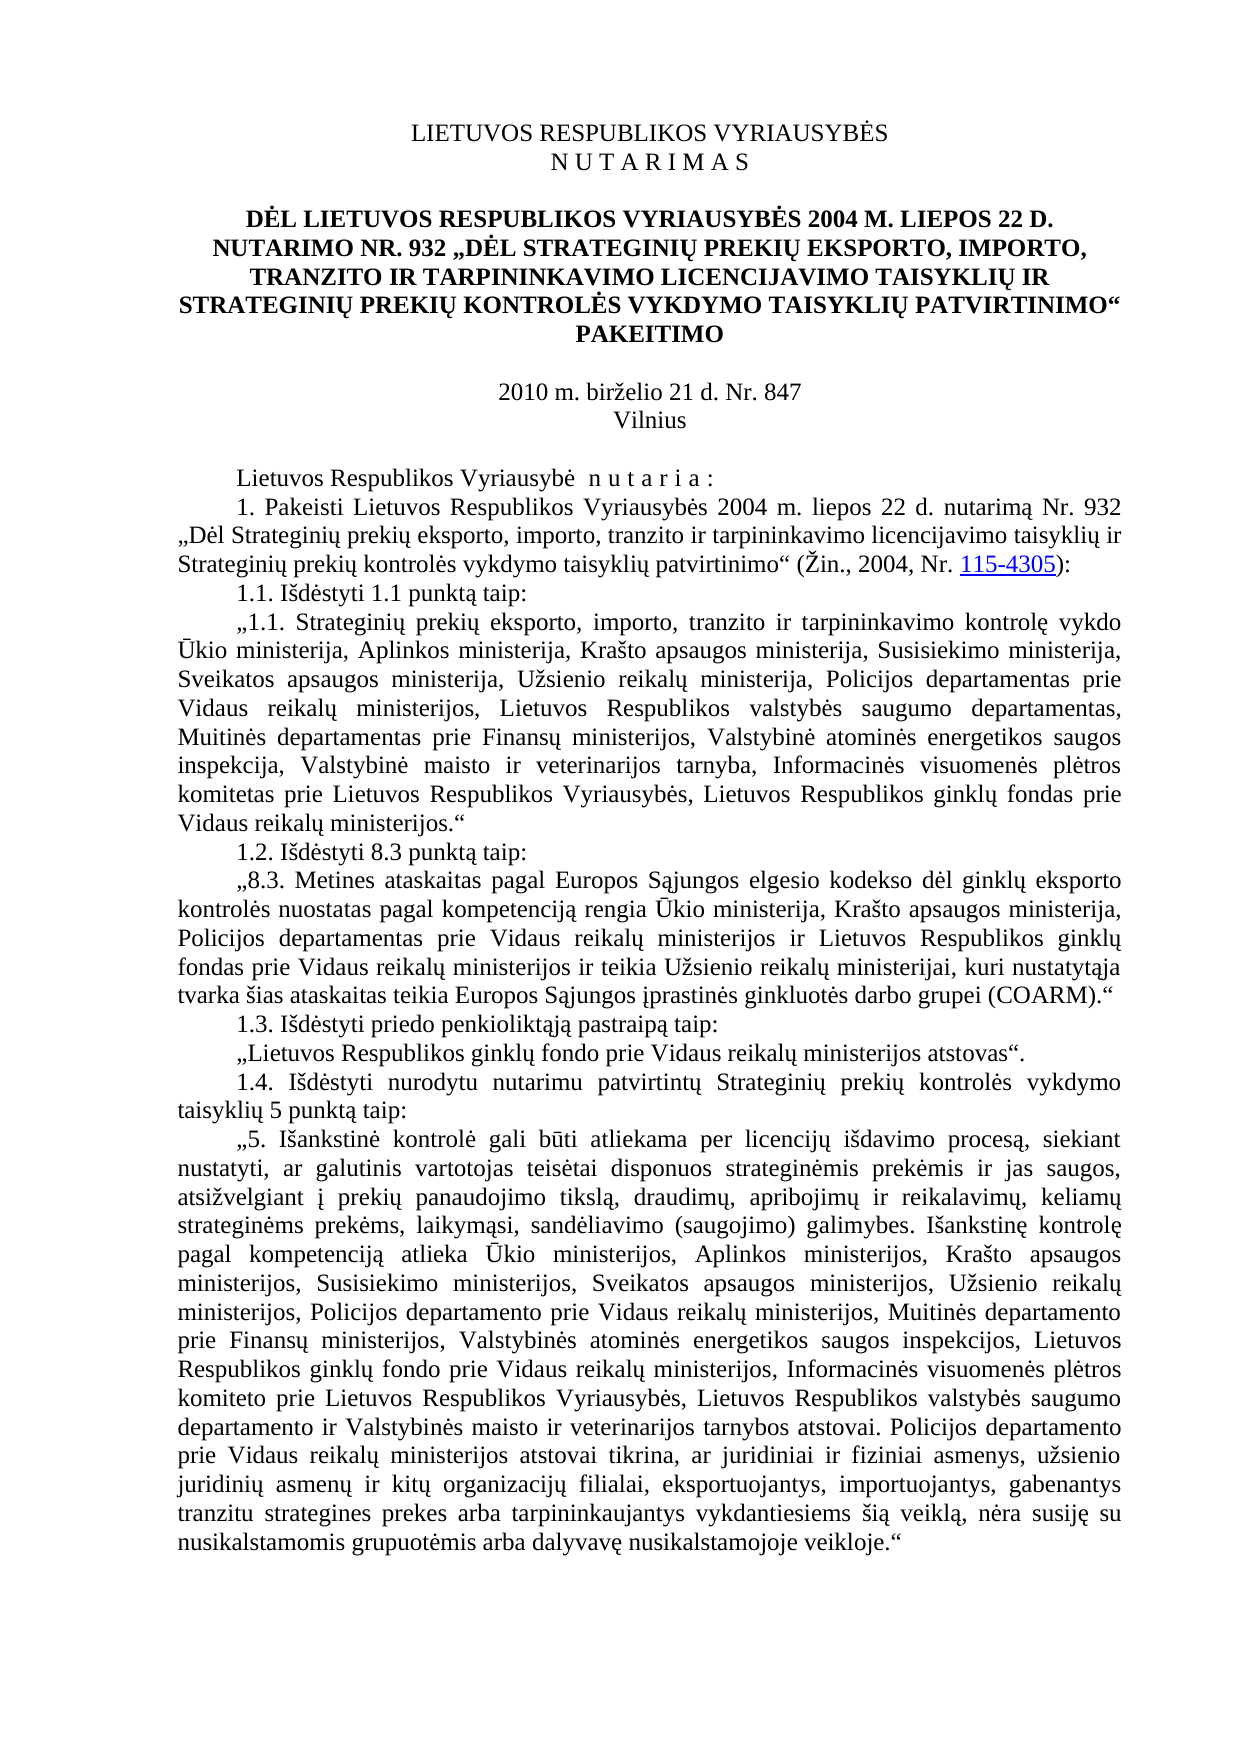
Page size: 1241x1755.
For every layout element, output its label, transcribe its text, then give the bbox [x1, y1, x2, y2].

text „5. Išankstinė kontrolė gali būti atliekama per licencijų išdavimo procesą, siekiant nustatyti, ar galutinis vartotojas teisėtai disponuos strateginėmis prekėmis ir jas saugos, atsižvelgiant į prekių panaudojimo tikslą, draudimų, apribojimų ir reikalavimų, keliamų strateginėms prekėms, laikymąsi, sandėliavimo (saugojimo) galimybes. Išankstinę kontrolę pagal kompetenciją atlieka Ūkio ministerijos, Aplinkos ministerijos, Krašto apsaugos ministerijos, Susisiekimo ministerijos, Sveikatos apsaugos ministerijos, Užsienio reikalų ministerijos, Policijos departamento prie Vidaus reikalų ministerijos, Muitinės departamento prie Finansų ministerijos, Valstybinės atominės energetikos saugos inspekcijos, Lietuvos Respublikos ginklų fondo prie Vidaus reikalų ministerijos, Informacinės visuomenės plėtros komiteto prie Lietuvos Respublikos Vyriausybės, Lietuvos Respublikos valstybės saugumo departamento ir Valstybinės maisto ir veterinarijos tarnybos atstovai. Policijos departamento prie Vidaus reikalų ministerijos atstovai tikrina, ar juridiniai ir fiziniai asmenys, užsienio juridinių asmenų ir kitų organizacijų filialai, eksportuojantys, importuojantys, gabenantys tranzitu strategines prekes arba tarpininkaujantys vykdantiesiems šią veiklą, nėra susiję su nusikalstamomis grupuotėmis arba dalyvavę nusikalstamojoje veikloje.“ [177, 1124, 1122, 1556]
text 1.4. Išdėstyti nurodytu nutarimu patvirtintų Strateginių prekių kontrolės vykdymo taisyklių 5 punktą taip: [177, 1067, 1122, 1124]
text DĖL LIETUVOS RESPUBLIKOS VYRIAUSYBĖS 2004 m. LIEPOS 22 d. NUTARIMO Nr. 932 „DĖL STRATEGINIŲ PREKIŲ EKSPORTO, IMPORTO, TRANZITO IR TARPININKAVIMO LICENCIJAVIMO TAISYKLIŲ IR STRATEGINIŲ PREKIŲ KONTROLĖS VYKDYMO TAISYKLIŲ PATVIRTINIMO“ PAKEITIMO [177, 204, 1122, 348]
text „1.1. Strateginių prekių eksporto, importo, tranzito ir tarpininkavimo kontrolę vykdo Ūkio ministerija, Aplinkos ministerija, Krašto apsaugos ministerija, Susisiekimo ministerija, Sveikatos apsaugos ministerija, Užsienio reikalų ministerija, Policijos departamentas prie Vidaus reikalų ministerijos, Lietuvos Respublikos valstybės saugumo departamentas, Muitinės departamentas prie Finansų ministerijos, Valstybinė atominės energetikos saugos inspekcija, Valstybinė maisto ir veterinarijos tarnyba, Informacinės visuomenės plėtros komitetas prie Lietuvos Respublikos Vyriausybės, Lietuvos Respublikos ginklų fondas prie Vidaus reikalų ministerijos.“ [177, 607, 1122, 837]
text „Lietuvos Respublikos ginklų fondo prie Vidaus reikalų ministerijos atstovas“. [177, 1038, 1122, 1067]
text „8.3. Metines ataskaitas pagal Europos Sąjungos elgesio kodekso dėl ginklų eksporto kontrolės nuostatas pagal kompetenciją rengia Ūkio ministerija, Krašto apsaugos ministerija, Policijos departamentas prie Vidaus reikalų ministerijos ir Lietuvos Respublikos ginklų fondas prie Vidaus reikalų ministerijos ir teikia Užsienio reikalų ministerijai, kuri nustatytąja tvarka šias ataskaitas teikia Europos Sąjungos įprastinės ginkluotės darbo grupei (COARM).“ [177, 866, 1122, 1009]
text 1.1. Išdėstyti 1.1 punktą taip: [177, 578, 1122, 607]
text 2010 m. birželio 21 d. Nr. 847 [177, 377, 1122, 406]
text Vilnius [177, 406, 1122, 434]
text N U T A R I M A S [177, 147, 1122, 176]
text LIETUVOS RESPUBLIKOS VYRIAUSYBĖS [177, 118, 1122, 147]
text 1.2. Išdėstyti 8.3 punktą taip: [177, 837, 1122, 866]
text 1. Pakeisti Lietuvos Respublikos Vyriausybės 2004 m. liepos 22 d. nutarimą Nr. 932 „Dėl Strateginių prekių eksporto, importo, tranzito ir tarpininkavimo licencijavimo taisyklių ir Strateginių prekių kontrolės vykdymo taisyklių patvirtinimo“ (Žin., 2004, Nr. 115-4305): [177, 492, 1122, 578]
text 1.3. Išdėstyti priedo penkioliktąją pastraipą taip: [177, 1009, 1122, 1038]
text Lietuvos Respublikos Vyriausybė nutaria: [177, 463, 1122, 492]
